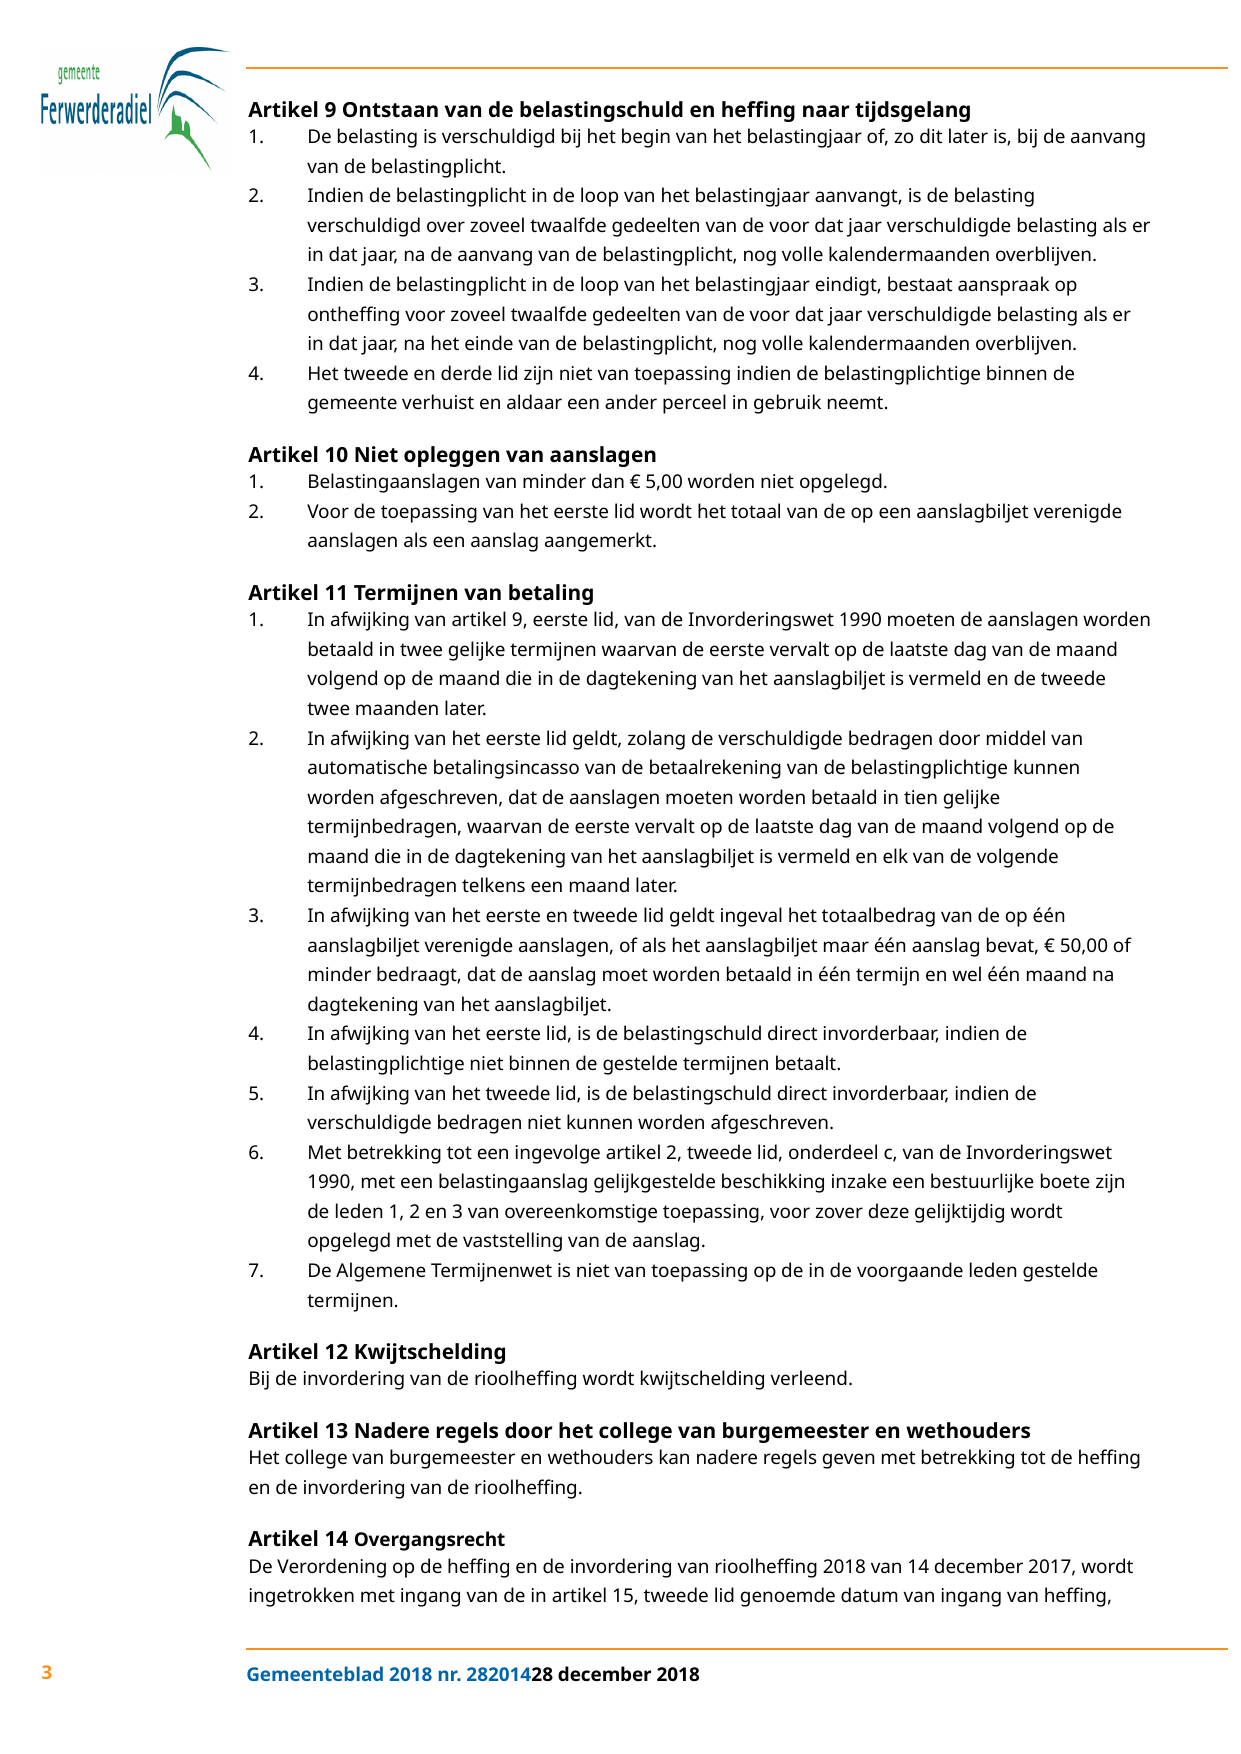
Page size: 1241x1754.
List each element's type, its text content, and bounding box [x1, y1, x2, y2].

list In afwijking van het eerste lid, is de belastingschuld direct invorderbaar, indien de belastingplichtige niet binnen de gestelde termijnen betaalt. [248, 1021, 1152, 1076]
list In afwijking van het tweede lid, is de belastingschuld direct invorderbaar, indien de verschuldigde bedragen niet kunnen worden afgeschreven. [248, 1080, 1152, 1135]
text Artikel 12 Kwijtschelding [248, 1337, 1152, 1366]
picture [41, 47, 231, 172]
list In afwijking van het eerste lid geldt, zolang de verschuldigde bedragen door middel van automatische betalingsincasso van de betaalrekening van de belastingplichtige kunnen worden afgeschreven, dat de aanslagen moeten worden betaald in tien gelijke termijnbedragen, waarvan de eerste vervalt op de laatste dag van de maand volgend op de maand die in de dagtekening van het aanslagbiljet is vermeld en elk van de volgende termijnbedragen telkens een maand later. [248, 725, 1152, 898]
text Artikel 13 Nadere regels door het college van burgemeester en wethouders [248, 1416, 1152, 1444]
list Met betrekking tot een ingevolge artikel 2, tweede lid, onderdeel c, van de Invorderingswet 1990, met een belastingaanslag gelijkgestelde beschikking inzake een bestuurlijke boete zijn de leden 1, 2 en 3 van overeenkomstige toepassing, voor zover deze gelijktijdig wordt opgelegd met de vaststelling van de aanslag. [248, 1139, 1152, 1253]
list Indien de belastingplicht in de loop van het belastingjaar eindigt, bestaat aanspraak op ontheffing voor zoveel twaalfde gedeelten van de voor dat jaar verschuldigde belasting als er in dat jaar, na het einde van de belastingplicht, nog volle kalendermaanden overblijven. [248, 271, 1152, 356]
text Artikel 9 Ontstaan van de belastingschuld en heffing naar tijdsgelang [248, 95, 1152, 123]
list Indien de belastingplicht in de loop van het belastingjaar aanvangt, is de belasting verschuldigd over zoveel twaalfde gedeelten van de voor dat jaar verschuldigde belasting als er in dat jaar, na de aanvang van de belastingplicht, nog volle kalendermaanden overblijven. [248, 182, 1152, 267]
text Artikel 14 Overgangsrecht [248, 1524, 1152, 1553]
list In afwijking van het eerste en tweede lid geldt ingeval het totaalbedrag van de op één aanslagbiljet verenigde aanslagen, of als het aanslagbiljet maar één aanslag bevat, € 50,00 of minder bedraagt, dat de aanslag moet worden betaald in één termijn en wel één maand na dagtekening van het aanslagbiljet. [248, 902, 1152, 1017]
list Belastingaanslagen van minder dan € 5,00 worden niet opgelegd. [248, 468, 1152, 494]
list In afwijking van artikel 9, eerste lid, van de Invorderingswet 1990 moeten de aanslagen worden betaald in twee gelijke termijnen waarvan de eerste vervalt op de laatste dag van de maand volgend op de maand die in de dagtekening van het aanslagbiljet is vermeld en de tweede twee maanden later. [248, 606, 1152, 721]
text Bij de invordering van de rioolheffing wordt kwijtschelding verleend. [248, 1366, 1152, 1391]
list Voor de toepassing van het eerste lid wordt het totaal van de op een aanslagbiljet verenigde aanslagen als een aanslag aangemerkt. [248, 498, 1152, 553]
text De Verordening op de heffing en de invordering van rioolheffing 2018 van 14 december 2017, wordt ingetrokken met ingang van de in artikel 15, tweede lid genoemde datum van ingang van heffing, [248, 1553, 1152, 1608]
list Het tweede en derde lid zijn niet van toepassing indien de belastingplichtige binnen de gemeente verhuist en aldaar een ander perceel in gebruik neemt. [248, 360, 1152, 415]
text Artikel 11 Termijnen van betaling [248, 578, 1152, 606]
text Het college van burgemeester en wethouders kan nadere regels geven met betrekking tot de heffing en de invordering van de rioolheffing. [248, 1444, 1152, 1500]
list De belasting is verschuldigd bij het begin van het belastingjaar of, zo dit later is, bij de aanvang van de belastingplicht. [248, 123, 1152, 178]
text Artikel 10 Niet opleggen van aanslagen [248, 440, 1152, 468]
list De Algemene Termijnenwet is niet van toepassing op de in de voorgaande leden gestelde termijnen. [248, 1257, 1152, 1312]
